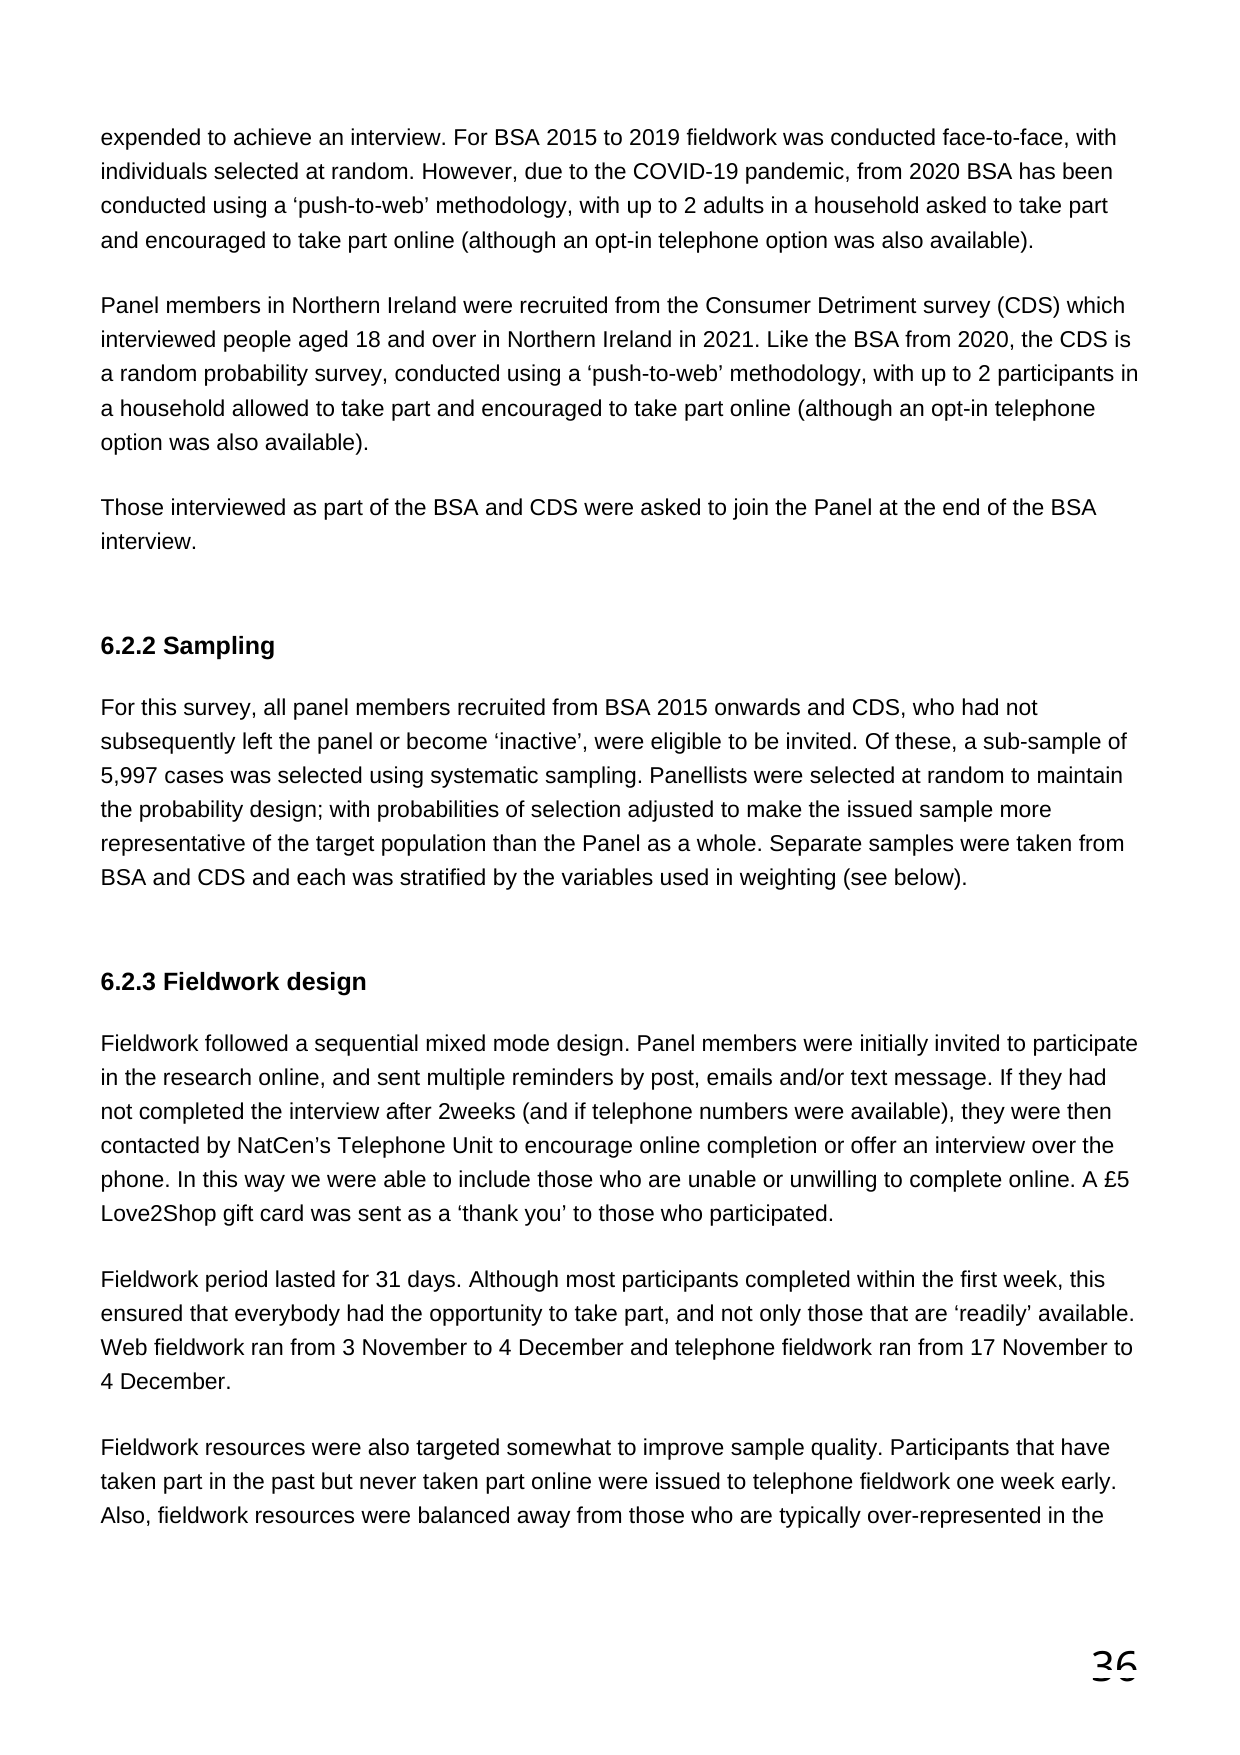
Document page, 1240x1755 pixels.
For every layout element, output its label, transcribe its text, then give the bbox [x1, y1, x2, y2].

text Fieldwork period lasted for 31 days. Although most participants completed within the first week, this ensured that everybody had the opportunity to take part, and not only those that are ‘readily’ available. Web fieldwork ran from 3 November to 4 December and telephone fieldwork ran from 17 November to 4 December. [100, 1266, 1139, 1394]
text expended to achieve an interview. For BSA 2015 to 2019 fieldwork was conducted face-to-face, with individuals selected at random. However, due to the COVID-19 pandemic, from 2020 BSA has been conducted using a ‘push-to-web’ methodology, with up to 2 adults in a household asked to take part and encouraged to take part online (although an opt-in telephone option was also available). [100, 124, 1139, 253]
text For this survey, all panel members recruited from BSA 2015 onwards and CDS, who had not subsequently left the panel or become ‘inactive’, were eligible to be invited. Of these, a sub-sample of 5,997 cases was selected using systematic sampling. Panellists were selected at random to maintain the probability design; with probabilities of selection adjusted to make the issued sample more representative of the target population than the Panel as a whole. Separate samples were taken from BSA and CDS and each was stratified by the variables used in weighting (see below). [100, 693, 1139, 891]
text Fieldwork resources were also targeted somewhat to improve sample quality. Participants that have taken part in the past but never taken part online were issued to telephone fieldwork one week early. Also, fieldwork resources were balanced away from those who are typically over-represented in the [100, 1434, 1139, 1528]
subtitle 6.2.2 Sampling [100, 631, 1139, 660]
subtitle 6.2.3 Fieldwork design [100, 967, 1139, 996]
text Fieldwork followed a sequential mixed mode design. Panel members were initially invited to participate in the research online, and sent multiple reminders by post, emails and/or text message. If they had not completed the interview after 2weeks (and if telephone numbers were available), they were then contacted by NatCen’s Telephone Unit to encourage online completion or offer an interview over the phone. In this way we were able to include those who are unable or unwilling to complete online. A £5 Love2Shop gift card was sent as a ‘thank you’ to those who participated. [100, 1029, 1139, 1227]
text Panel members in Northern Ireland were recruited from the Consumer Detriment survey (CDS) which interviewed people aged 18 and over in Northern Ireland in 2021. Like the BSA from 2020, the CDS is a random probability survey, conducted using a ‘push-to-web’ methodology, with up to 2 participants in a household allowed to take part and encouraged to take part online (although an opt-in telephone option was also available). [100, 292, 1139, 455]
text Those interviewed as part of the BSA and CDS were asked to join the Panel at the end of the BSA interview. [100, 494, 1139, 554]
